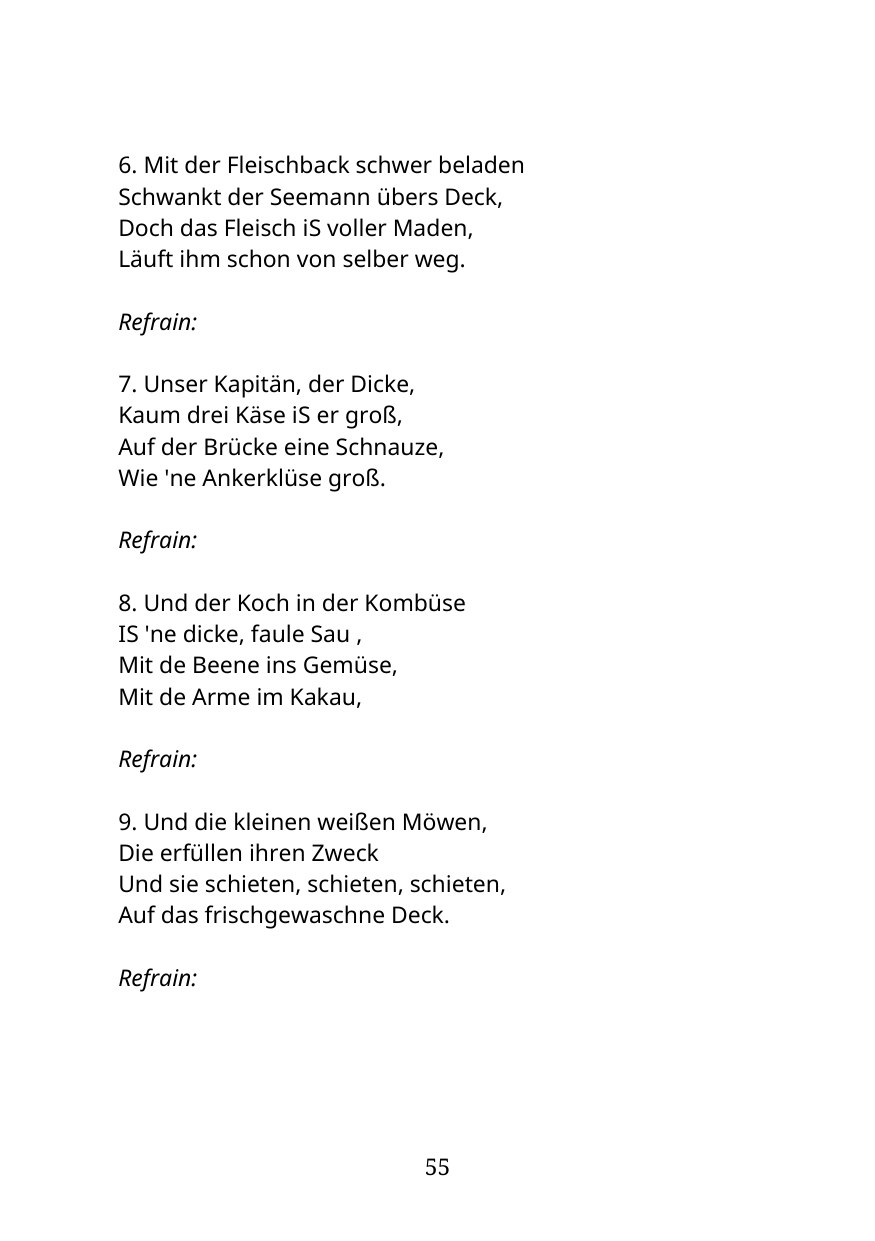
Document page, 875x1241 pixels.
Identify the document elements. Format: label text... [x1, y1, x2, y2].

text 8. Und der Koch in der Kombüse IS 'ne dicke, faule Sau , Mit de Beene ins Gemüse, Mit de Arme im Kakau, [118, 587, 756, 712]
text Refrain: [118, 306, 756, 337]
text 7. Unser Kapitän, der Dicke, Kaum drei Käse iS er groß, Auf der Brücke eine Schnauze, Wie 'ne Ankerklüse groß. [118, 368, 756, 493]
text Refrain: [118, 962, 756, 993]
text 9. Und die kleinen weißen Möwen, Die erfüllen ihren Zweck Und sie schieten, schieten, schieten, Auf das frischgewaschne Deck. [118, 806, 756, 931]
text Refrain: [118, 743, 756, 774]
text Refrain: [118, 524, 756, 556]
text 6. Mit der Fleischback schwer beladen Schwankt der Seemann übers Deck, Doch das Fleisch iS voller Maden, Läuft ihm schon von selber weg. [118, 149, 756, 274]
